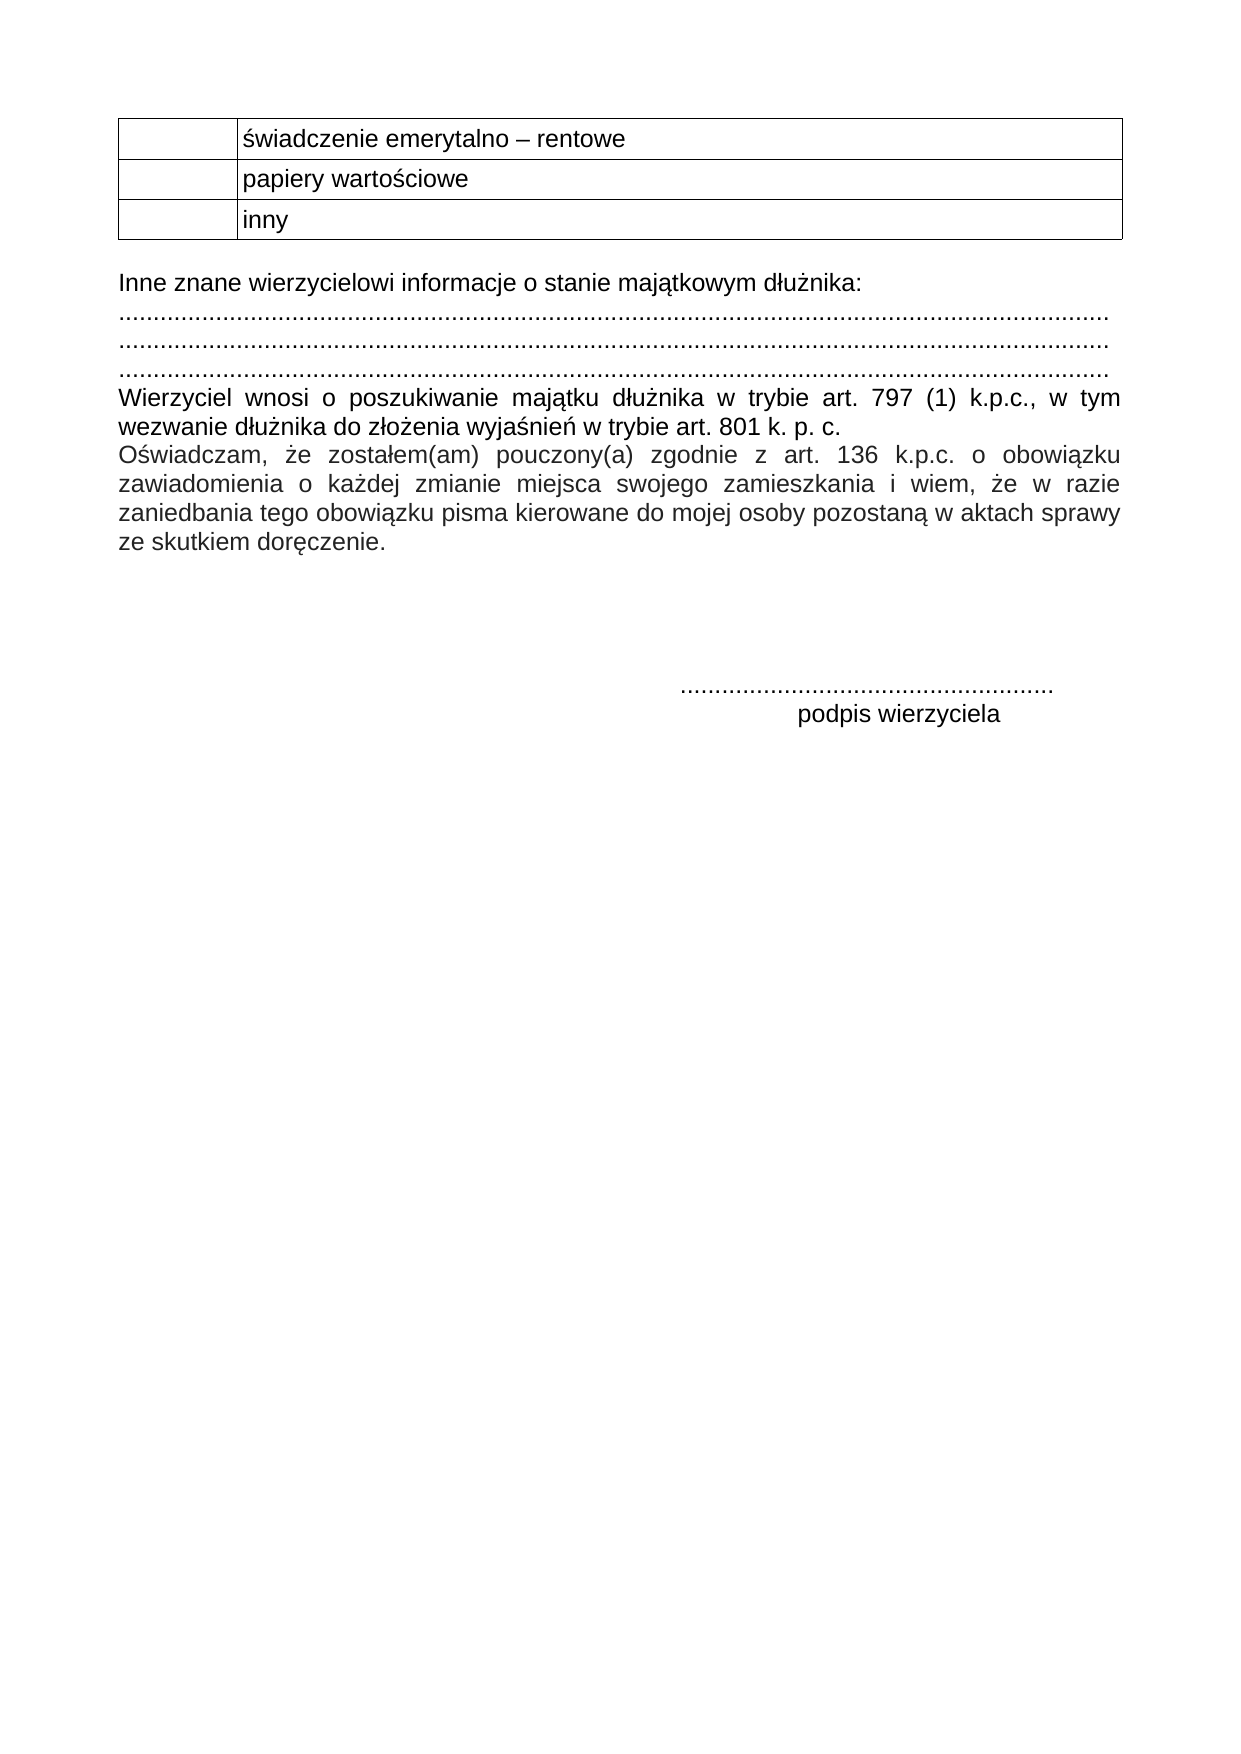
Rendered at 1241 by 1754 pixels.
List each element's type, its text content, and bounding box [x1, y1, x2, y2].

text ............................................................................................................................................... [118, 297, 1122, 325]
text Oświadczam, że zostałem(am) pouczony(a) zgodnie z art. 136 k.p.c. o obowiązku zawiadomienia o każdej zmianie miejsca swojego zamieszkania i wiem, że w razie zaniedbania tego obowiązku pisma kierowane do mojej osoby pozostaną w aktach sprawy ze skutkiem doręczenie. [118, 440, 1122, 555]
table_cell inny [238, 200, 1122, 239]
text Wierzyciel wnosi o poszukiwanie majątku dłużnika w trybie art. 797 (1) k.p.c., w tym wezwanie dłużnika do złożenia wyjaśnień w trybie art. 801 k. p. c. [118, 383, 1122, 440]
text Inne znane wierzycielowi informacje o stanie majątkowym dłużnika: [118, 268, 1122, 297]
text ...................................................... [118, 670, 1122, 699]
table_cell świadczenie emerytalno – rentowe [238, 119, 1122, 158]
table_cell papiery wartościowe [238, 160, 1122, 199]
text ............................................................................................................................................... [118, 354, 1122, 383]
table_cell [119, 160, 237, 199]
table_cell [119, 200, 237, 239]
table_cell [119, 119, 237, 158]
text podpis wierzyciela [118, 699, 1122, 728]
text ............................................................................................................................................... [118, 325, 1122, 354]
